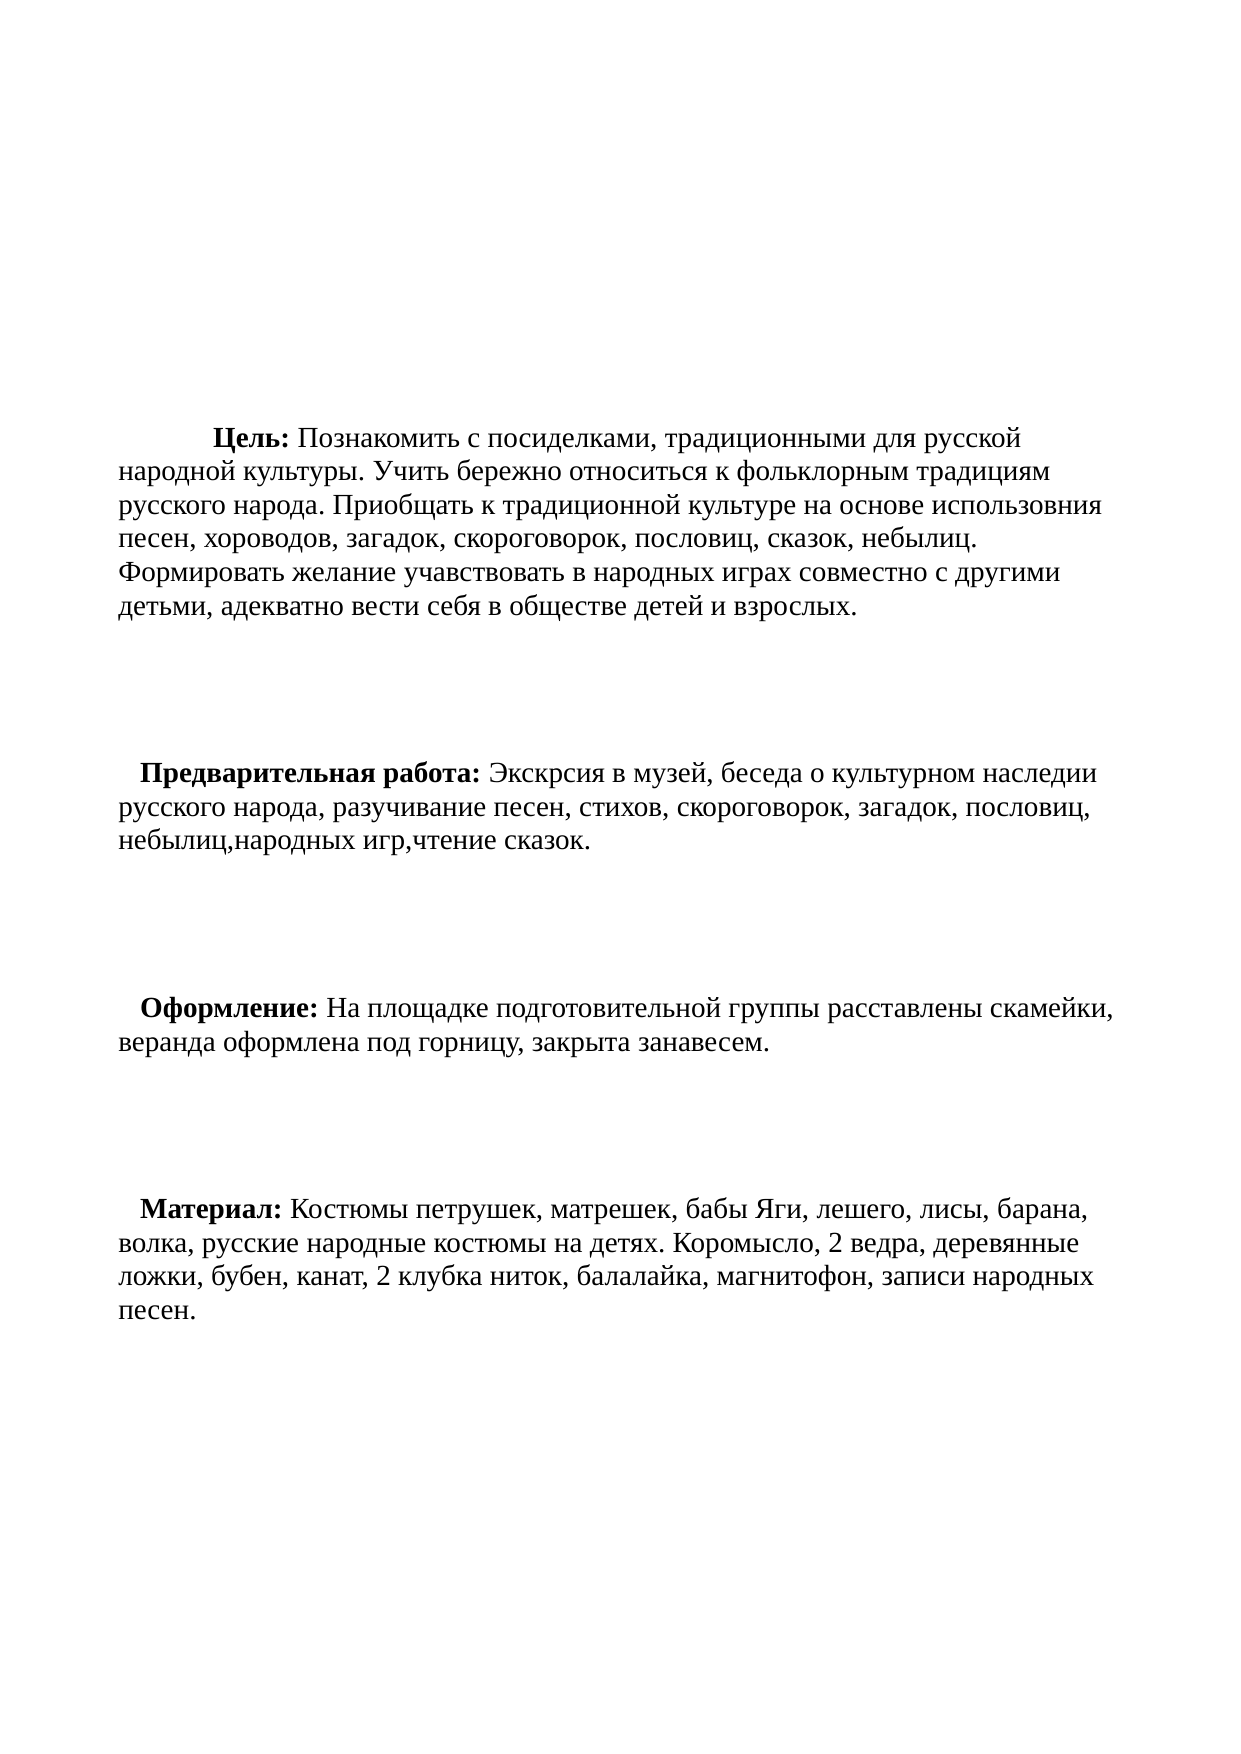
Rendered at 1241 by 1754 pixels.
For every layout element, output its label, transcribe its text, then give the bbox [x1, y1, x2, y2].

text Материал: Костюмы петрушек, матрешек, бабы Яги, лешего, лисы, барана, волка, русские народные костюмы на детях. Коромысло, 2 ведра, деревянные ложки, бубен, канат, 2 клубка ниток, балалайка, магнитофон, записи народных песен. [118, 1191, 1122, 1326]
text Цель: Познакомить с посиделками, традиционными для русской народной культуры. Учить бережно относиться к фольклорным традициям русского народа. Приобщать к традиционной культуре на основе использовния песен, хороводов, загадок, скороговорок, пословиц, сказок, небылиц. Формировать желание учавствовать в народных играх совместно с другими детьми, адекватно вести себя в обществе детей и взрослых. [118, 420, 1122, 621]
text Предварительная работа: Экскрсия в музей, беседа о культурном наследии русского народа, разучивание песен, стихов, скороговорок, загадок, пословиц, небылиц,народных игр,чтение сказок. [118, 755, 1122, 856]
text Оформление: На площадке подготовительной группы расставлены скамейки, веранда оформлена под горницу, закрыта занавесем. [118, 990, 1122, 1057]
